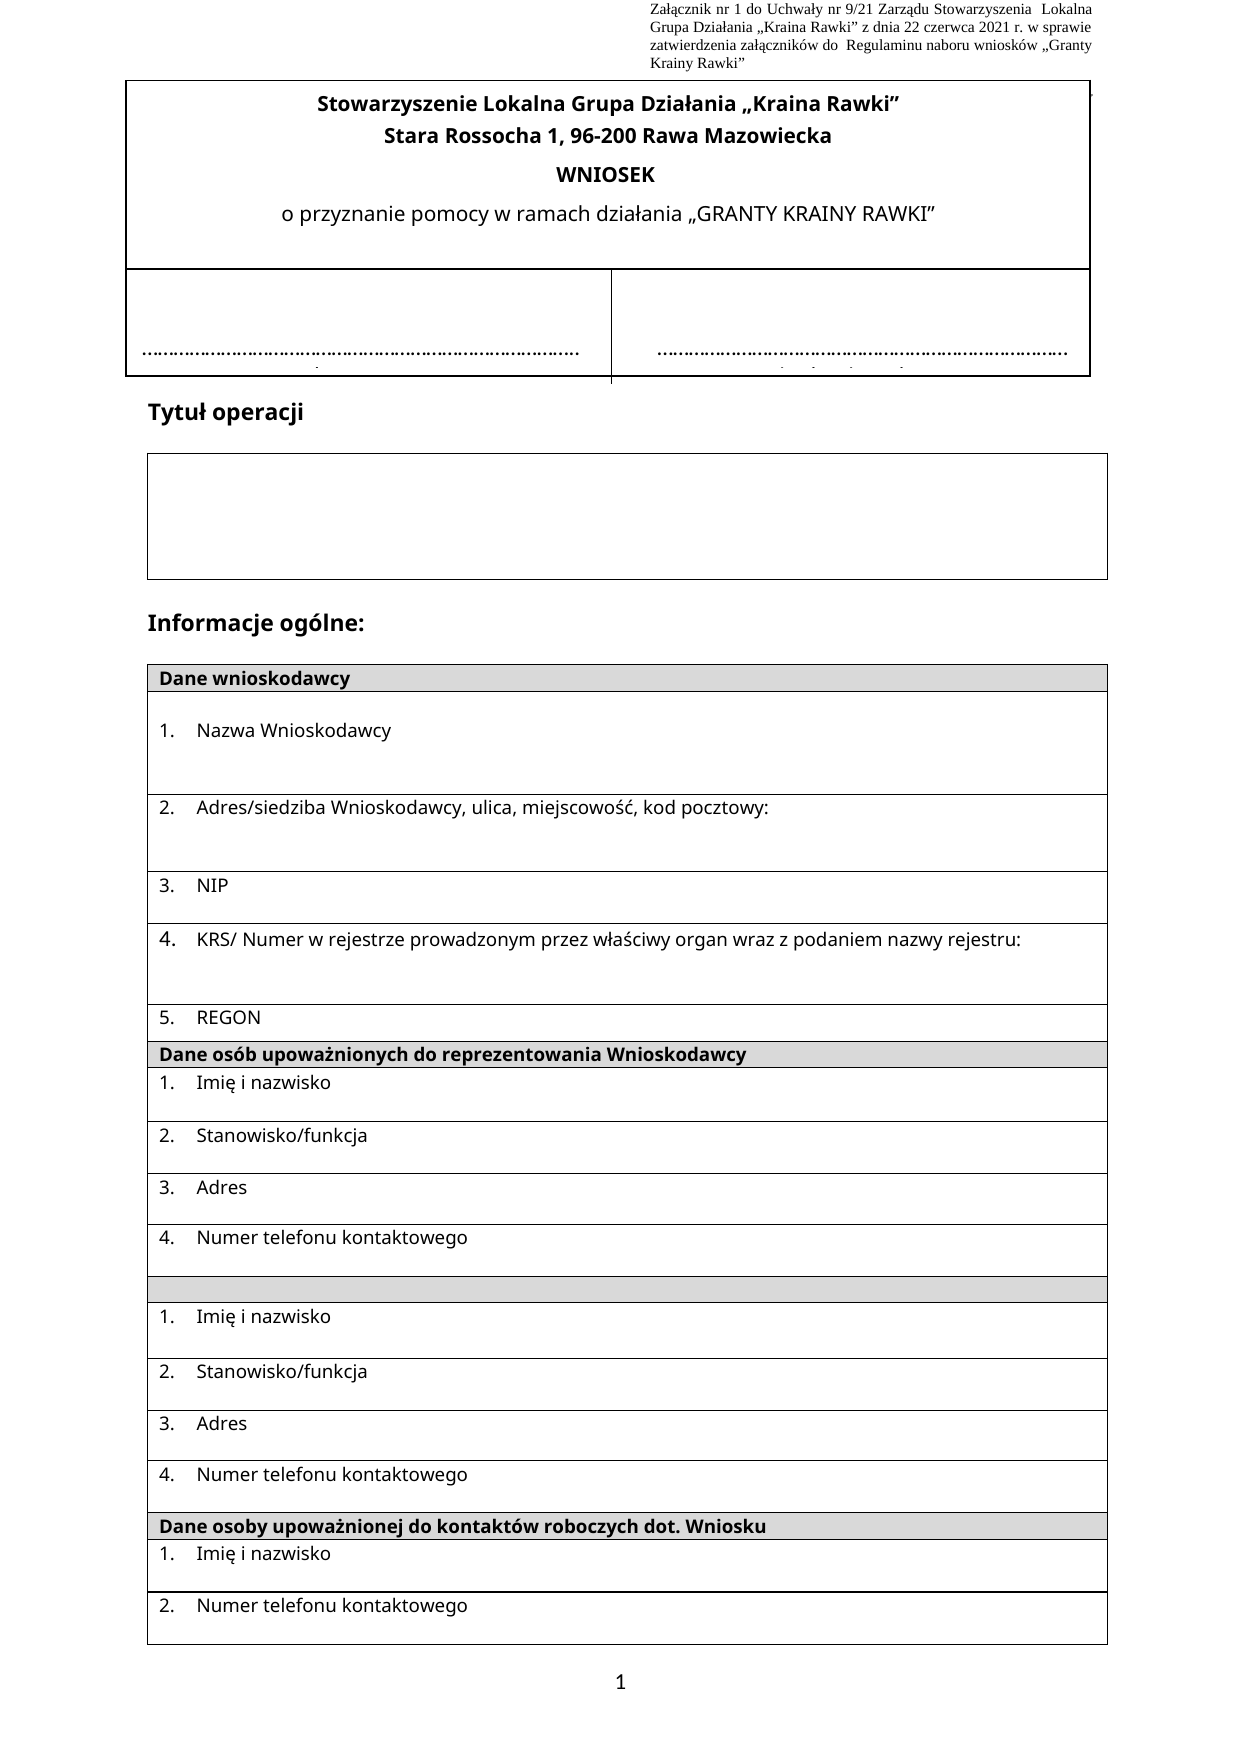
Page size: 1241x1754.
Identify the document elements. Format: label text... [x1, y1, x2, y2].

table_cell Dane osoby upoważnionej do kontaktów roboczych dot. Wniosku [148, 1513, 1107, 1539]
table_cell Imię i nazwisko [148, 1540, 1107, 1591]
table_cell Nazwa Wnioskodawcy [148, 692, 1107, 794]
table_header [148, 454, 1107, 579]
text Tytuł operacji [148, 396, 1093, 427]
table_cell NIP [148, 872, 1107, 923]
text ……………………………………………………………………….. [142, 333, 611, 361]
table_cell Numer telefonu kontaktowego [148, 1225, 1107, 1276]
table_cell Adres [148, 1411, 1107, 1460]
text o przyznanie pomocy w ramach działania „GRANTY KRAINY RAWKI” [142, 199, 1074, 228]
table_cell Dane osób upoważnionych do reprezentowania Wnioskodawcy [148, 1042, 1107, 1067]
table_cell Stanowisko/funkcja [148, 1122, 1107, 1173]
table_cell Imię i nazwisko [148, 1303, 1107, 1357]
text Stowarzyszenie Lokalna Grupa Działania „Kraina Rawki” [142, 89, 1074, 117]
text Stara Rossocha 1, 96-200 Rawa Mazowiecka [142, 121, 1074, 150]
text [612, 270, 1089, 375]
table_header Dane wnioskodawcy [148, 665, 1107, 691]
table_cell Stanowisko/funkcja [148, 1359, 1107, 1409]
text Załącznik nr 1 do Uchwały nr 9/21 Zarządu Stowarzyszenia Lokalna Grupa Działania „Kraina Rawki” z dnia 22 czerwca 2021 r. w sprawie zatwierdzenia załączników do Regulaminu naboru wniosków „Granty Krainy Rawki” [650, 0, 1093, 72]
table_cell Numer telefonu kontaktowego [148, 1461, 1107, 1512]
text [127, 81, 1089, 268]
text …………………………………………………………………… [612, 333, 1074, 361]
table_cell REGON [148, 1005, 1107, 1041]
table_cell Adres/siedziba Wnioskodawcy, ulica, miejscowość, kod pocztowy: [148, 795, 1107, 871]
text Informacje ogólne: [148, 607, 1093, 638]
table_cell KRS/ Numer w rejestrze prowadzonym przez właściwy organ wraz z podaniem nazwy rejestru: [148, 924, 1107, 1003]
text [127, 270, 611, 375]
table_cell [148, 1277, 1107, 1302]
text WNIOSEK [142, 160, 1074, 189]
table_cell Adres [148, 1174, 1107, 1223]
text Znak sprawy Potwierdzenie wpływu [612, 361, 1074, 368]
table_cell Numer telefonu kontaktowego [148, 1593, 1107, 1643]
text Znak sprawy Potwierdzenie wpływu [142, 361, 611, 368]
table_cell Imię i nazwisko [148, 1068, 1107, 1121]
